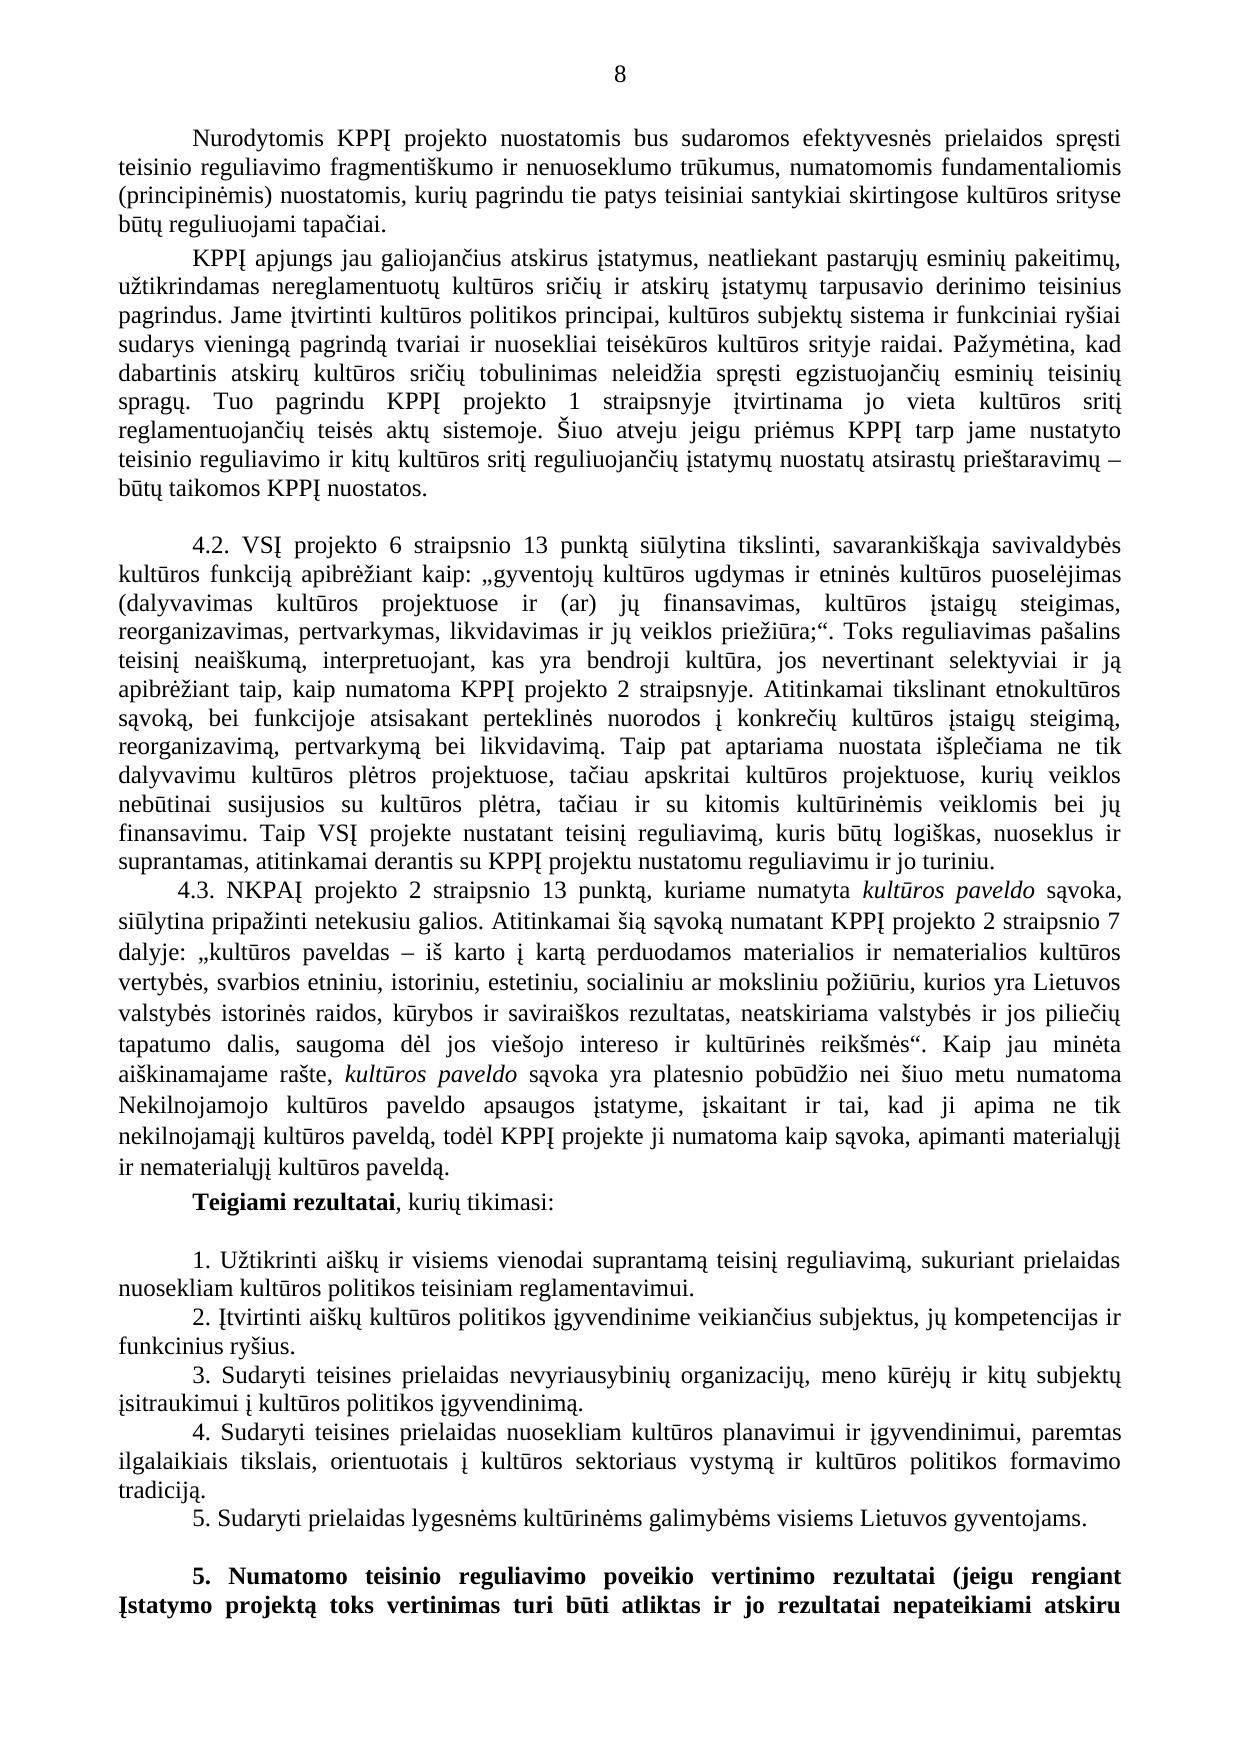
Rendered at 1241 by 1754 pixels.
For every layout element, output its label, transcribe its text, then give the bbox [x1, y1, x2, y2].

text KPPĮ apjungs jau galiojančius atskirus įstatymus, neatliekant pastarųjų esminių pakeitimų, užtikrindamas nereglamentuotų kultūros sričių ir atskirų įstatymų tarpusavio derinimo teisinius pagrindus. Jame įtvirtinti kultūros politikos principai, kultūros subjektų sistema ir funkciniai ryšiai sudarys vieningą pagrindą tvariai ir nuosekliai teisėkūros kultūros srityje raidai. Pažymėtina, kad dabartinis atskirų kultūros sričių tobulinimas neleidžia spręsti egzistuojančių esminių teisinių spragų. Tuo pagrindu KPPĮ projekto 1 straipsnyje įtvirtinama jo vieta kultūros sritį reglamentuojančių teisės aktų sistemoje. Šiuo atveju jeigu priėmus KPPĮ tarp jame nustatyto teisinio reguliavimo ir kitų kultūros sritį reguliuojančių įstatymų nuostatų atsirastų prieštaravimų – būtų taikomos KPPĮ nuostatos. [118, 243, 1122, 501]
text Nurodytomis KPPĮ projekto nuostatomis bus sudaromos efektyvesnės prielaidos spręsti teisinio reguliavimo fragmentiškumo ir nenuoseklumo trūkumus, numatomomis fundamentaliomis (principinėmis) nuostatomis, kurių pagrindu tie patys teisiniai santykiai skirtingose kultūros srityse būtų reguliuojami tapačiai. [118, 123, 1122, 238]
text 2. Įtvirtinti aiškų kultūros politikos įgyvendinime veikiančius subjektus, jų kompetencijas ir funkcinius ryšius. [118, 1302, 1122, 1360]
text 1. Užtikrinti aiškų ir visiems vienodai suprantamą teisinį reguliavimą, sukuriant prielaidas nuosekliam kultūros politikos teisiniam reglamentavimui. [118, 1245, 1122, 1302]
text 4.3. NKPAĮ projekto 2 straipsnio 13 punktą, kuriame numatyta kultūros paveldo sąvoka, siūlytina pripažinti netekusiu galios. Atitinkamai šią sąvoką numatant KPPĮ projekto 2 straipsnio 7 dalyje: „kultūros paveldas – iš karto į kartą perduodamos materialios ir nematerialios kultūros vertybės, svarbios etniniu, istoriniu, estetiniu, socialiniu ar moksliniu požiūriu, kurios yra Lietuvos valstybės istorinės raidos, kūrybos ir saviraiškos rezultatas, neatskiriama valstybės ir jos piliečių tapatumo dalis, saugoma dėl jos viešojo intereso ir kultūrinės reikšmės“. Kaip jau minėta aiškinamajame rašte, kultūros paveldo sąvoka yra platesnio pobūdžio nei šiuo metu numatoma Nekilnojamojo kultūros paveldo apsaugos įstatyme, įskaitant ir tai, kad ji apima ne tik nekilnojamąjį kultūros paveldą, todėl KPPĮ projekte ji numatoma kaip sąvoka, apimanti materialųjį ir nematerialųjį kultūros paveldą. [118, 875, 1122, 1181]
text 4.2. VSĮ projekto 6 straipsnio 13 punktą siūlytina tikslinti, savarankiškąja savivaldybės kultūros funkciją apibrėžiant kaip: „gyventojų kultūros ugdymas ir etninės kultūros puoselėjimas (dalyvavimas kultūros projektuose ir (ar) jų finansavimas, kultūros įstaigų steigimas, reorganizavimas, pertvarkymas, likvidavimas ir jų veiklos priežiūra;“. Toks reguliavimas pašalins teisinį neaiškumą, interpretuojant, kas yra bendroji kultūra, jos nevertinant selektyviai ir ją apibrėžiant taip, kaip numatoma KPPĮ projekto 2 straipsnyje. Atitinkamai tikslinant etnokultūros sąvoką, bei funkcijoje atsisakant perteklinės nuorodos į konkrečių kultūros įstaigų steigimą, reorganizavimą, pertvarkymą bei likvidavimą. Taip pat aptariama nuostata išplečiama ne tik dalyvavimu kultūros plėtros projektuose, tačiau apskritai kultūros projektuose, kurių veiklos nebūtinai susijusios su kultūros plėtra, tačiau ir su kitomis kultūrinėmis veiklomis bei jų finansavimu. Taip VSĮ projekte nustatant teisinį reguliavimą, kuris būtų logiškas, nuoseklus ir suprantamas, atitinkamai derantis su KPPĮ projektu nustatomu reguliavimu ir jo turiniu. [118, 530, 1122, 875]
text Teigiami rezultatai, kurių tikimasi: [118, 1187, 1122, 1216]
text 5. Sudaryti prielaidas lygesnėms kultūrinėms galimybėms visiems Lietuvos gyventojams. [118, 1503, 1122, 1532]
text 3. Sudaryti teisines prielaidas nevyriausybinių organizacijų, meno kūrėjų ir kitų subjektų įsitraukimui į kultūros politikos įgyvendinimą. [118, 1360, 1122, 1417]
text 5. Numatomo teisinio reguliavimo poveikio vertinimo rezultatai (jeigu rengiant Įstatymo projektą toks vertinimas turi būti atliktas ir jo rezultatai nepateikiami atskiru [118, 1561, 1122, 1618]
text 4. Sudaryti teisines prielaidas nuosekliam kultūros planavimui ir įgyvendinimui, paremtas ilgalaikiais tikslais, orientuotais į kultūros sektoriaus vystymą ir kultūros politikos formavimo tradiciją. [118, 1417, 1122, 1503]
